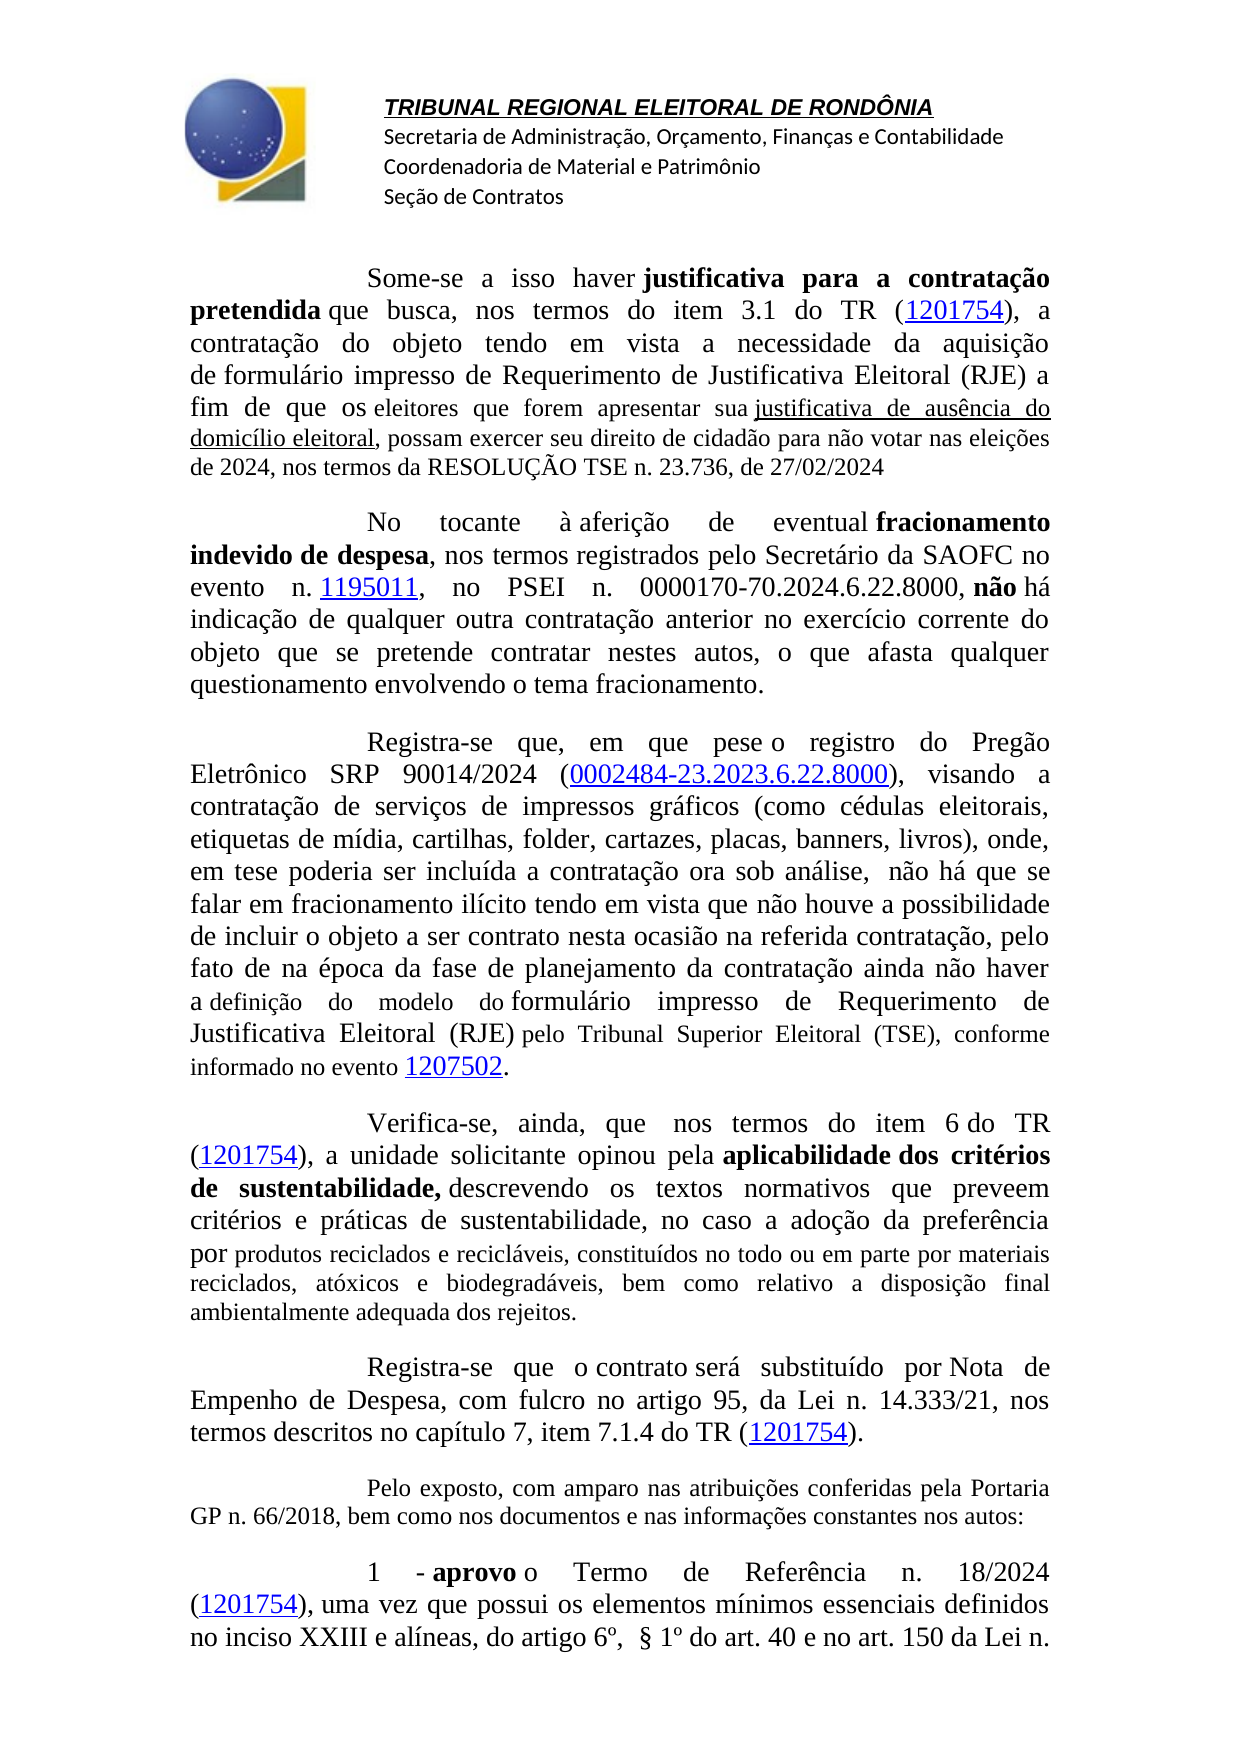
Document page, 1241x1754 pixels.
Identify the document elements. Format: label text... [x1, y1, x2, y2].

text Registra-se que, em que pese o registro do Pregão Eletrônico SRP 90014/2024 (0002484-23.2023.6.22.8000), visando a contratação de serviços de impressos gráficos (como cédulas eleitorais, etiquetas de mídia, cartilhas, folder, cartazes, placas, banners, livros), onde, em tese poderia ser incluída a contratação ora sob análise, não há que se falar em fracionamento ilícito tendo em vista que não houve a possibilidade de incluir o objeto a ser contrato nesta ocasião na referida contratação, pelo fato de na época da fase de planejamento da contratação ainda não haver a definição do modelo do formulário impresso de Requerimento de Justificativa Eleitoral (RJE) pelo Tribunal Superior Eleitoral (TSE), conforme informado no evento 1207502. [190, 725, 1051, 1081]
text Pelo exposto, com amparo nas atribuições conferidas pela Portaria GP n. 66/2018, bem como nos documentos e nas informações constantes nos autos: [190, 1473, 1051, 1530]
text 1 - aprovo o Termo de Referência n. 18/2024 (1201754), uma vez que possui os elementos mínimos essenciais definidos no inciso XXIII e alíneas, do artigo 6º, § 1º do art. 40 e no art. 150 da Lei n. [190, 1555, 1051, 1652]
text No tocante à aferição de eventual fracionamento indevido de despesa, nos termos registrados pelo Secretário da SAOFC no evento n. 1195011, no PSEI n. 0000170-70.2024.6.22.8000, não há indicação de qualquer outra contratação anterior no exercício corrente do objeto que se pretende contratar nestes autos, o que afasta qualquer questionamento envolvendo o tema fracionamento. [190, 505, 1051, 700]
text Registra-se que o contrato será substituído por Nota de Empenho de Despesa, com fulcro no artigo 95, da Lei n. 14.333/21, nos termos descritos no capítulo 7, item 7.1.4 do TR (1201754). [190, 1351, 1051, 1448]
text Verifica-se, ainda, que nos termos do item 6 do TR (1201754), a unidade solicitante opinou pela aplicabilidade dos critérios de sustentabilidade, descrevendo os textos normativos que preveem critérios e práticas de sustentabilidade, no caso a adoção da preferência por produtos reciclados e recicláveis, constituídos no todo ou em parte por materiais reciclados, atóxicos e biodegradáveis, bem como relativo a disposição final ambientalmente adequada dos rejeitos. [190, 1106, 1051, 1326]
text Some-se a isso haver justificativa para a contratação pretendida que busca, nos termos do item 3.1 do TR (1201754), a contratação do objeto tendo em vista a necessidade da aquisição de formulário impresso de Requerimento de Justificativa Eleitoral (RJE) a fim de que os eleitores que forem apresentar sua justificativa de ausência do domicílio eleitoral, possam exercer seu direito de cidadão para não votar nas eleições de 2024, nos termos da RESOLUÇÃO TSE n. 23.736, de 27/02/2024 [190, 261, 1051, 480]
